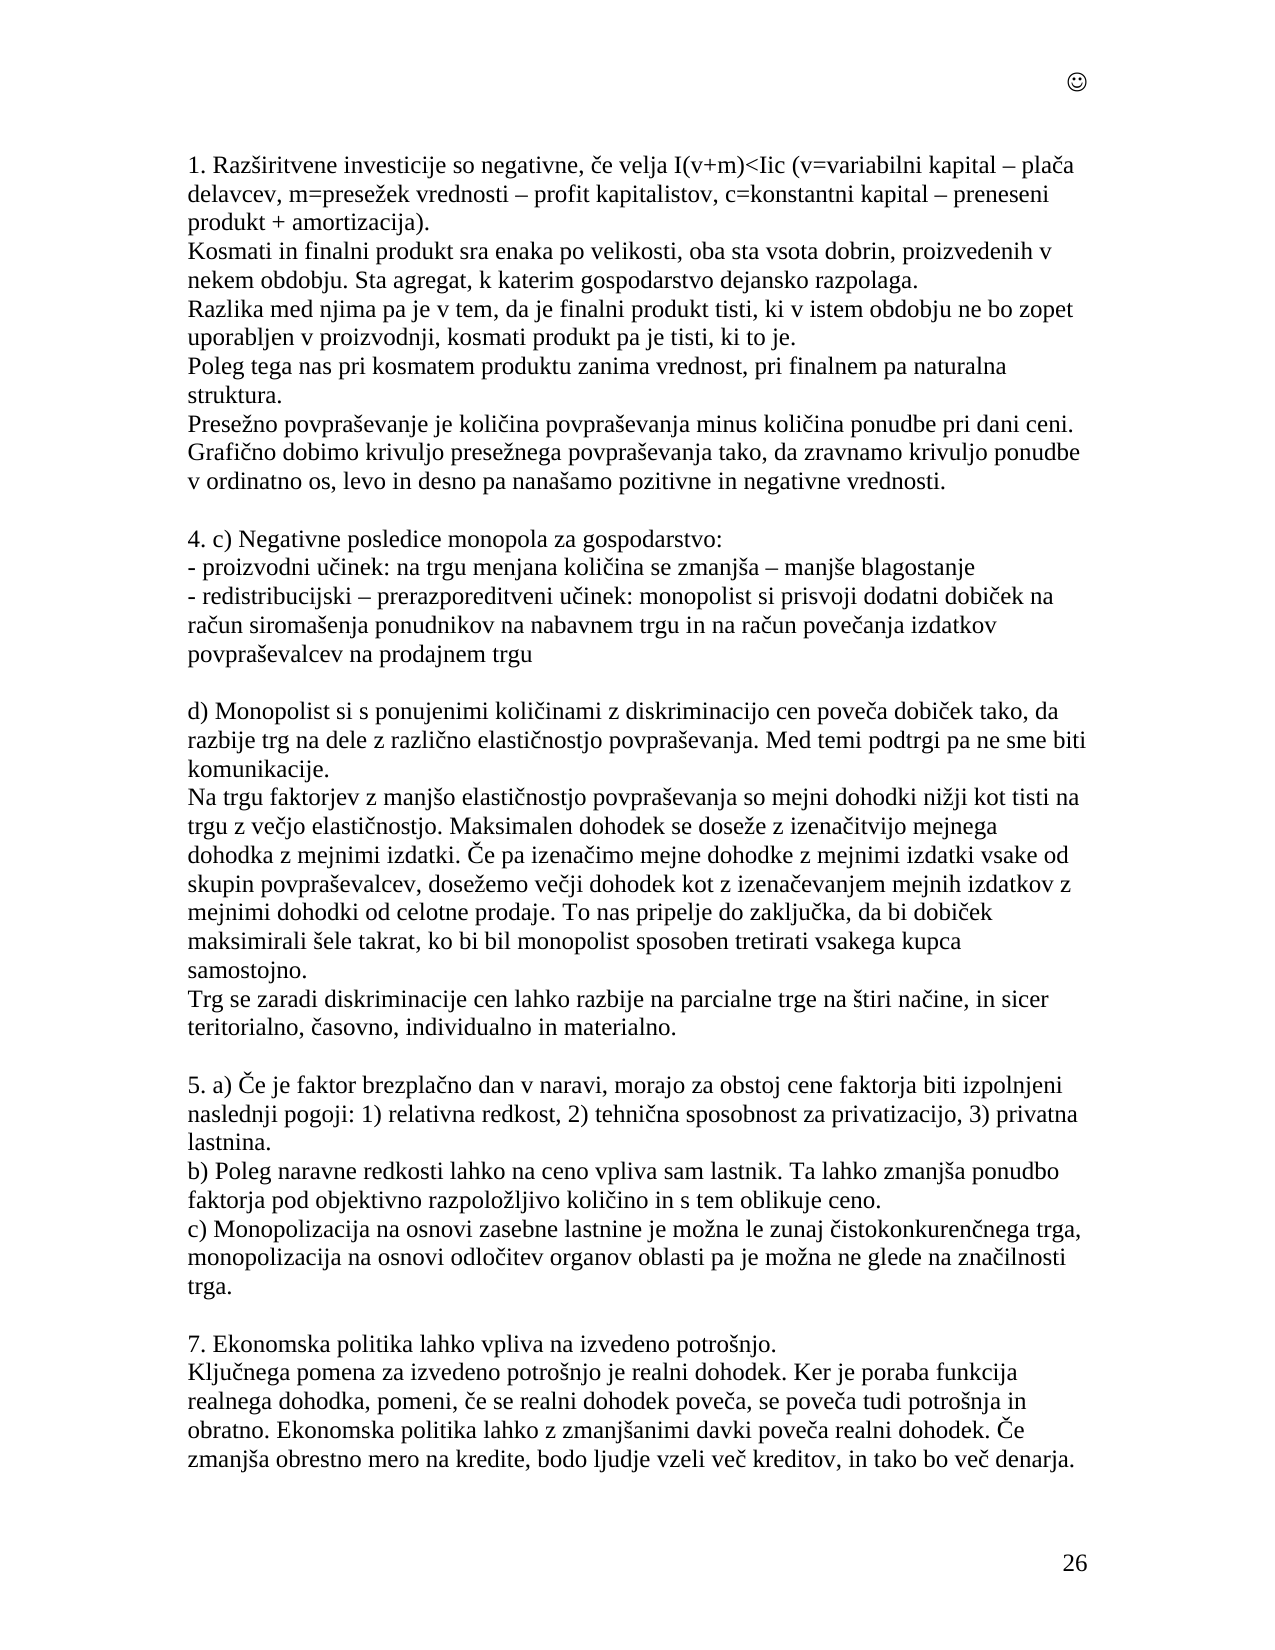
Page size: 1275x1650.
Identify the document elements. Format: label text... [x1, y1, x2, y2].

text 5. a) Če je faktor brezplačno dan v naravi, morajo za obstoj cene faktorja biti izpolnjeni naslednji pogoji: 1) relativna redkost, 2) tehnična sposobnost za privatizacijo, 3) privatna lastnina. [187, 1070, 1087, 1156]
text 1. Razširitvene investicije so negativne, če velja I(v+m)<Iic (v=variabilni kapital – plača delavcev, m=presežek vrednosti – profit kapitalistov, c=konstantni kapital – preneseni produkt + amortizacija). [187, 150, 1087, 236]
text Ključnega pomena za izvedeno potrošnjo je realni dohodek. Ker je poraba funkcija realnega dohodka, pomeni, če se realni dohodek poveča, se poveča tudi potrošnja in obratno. Ekonomska politika lahko z zmanjšanimi davki poveča realni dohodek. Če zmanjša obrestno mero na kredite, bodo ljudje vzeli več kreditov, in tako bo več denarja. [187, 1357, 1087, 1472]
text Presežno povpraševanje je količina povpraševanja minus količina ponudbe pri dani ceni. Grafično dobimo krivuljo presežnega povpraševanja tako, da zravnamo krivuljo ponudbe v ordinatno os, levo in desno pa nanašamo pozitivne in negativne vrednosti. [187, 409, 1087, 495]
text - proizvodni učinek: na trgu menjana količina se zmanjša – manjše blagostanje [187, 552, 1087, 581]
text Poleg tega nas pri kosmatem produktu zanima vrednost, pri finalnem pa naturalna struktura. [187, 351, 1087, 409]
text Razlika med njima pa je v tem, da je finalni produkt tisti, ki v istem obdobju ne bo zopet uporabljen v proizvodnji, kosmati produkt pa je tisti, ki to je. [187, 294, 1087, 351]
text d) Monopolist si s ponujenimi količinami z diskriminacijo cen poveča dobiček tako, da razbije trg na dele z različno elastičnostjo povpraševanja. Med temi podtrgi pa ne sme biti komunikacije. [187, 696, 1087, 782]
text c) Monopolizacija na osnovi zasebne lastnine je možna le zunaj čistokonkurenčnega trga, monopolizacija na osnovi odločitev organov oblasti pa je možna ne glede na značilnosti trga. [187, 1214, 1087, 1300]
text Na trgu faktorjev z manjšo elastičnostjo povpraševanja so mejni dohodki nižji kot tisti na trgu z večjo elastičnostjo. Maksimalen dohodek se doseže z izenačitvijo mejnega dohodka z mejnimi izdatki. Če pa izenačimo mejne dohodke z mejnimi izdatki vsake od skupin povpraševalcev, dosežemo večji dohodek kot z izenačevanjem mejnih izdatkov z mejnimi dohodki od celotne prodaje. To nas pripelje do zaključka, da bi dobiček maksimirali šele takrat, ko bi bil monopolist sposoben tretirati vsakega kupca samostojno. [187, 782, 1087, 984]
text 7. Ekonomska politika lahko vpliva na izvedeno potrošnjo. [187, 1329, 1087, 1357]
text b) Poleg naravne redkosti lahko na ceno vpliva sam lastnik. Ta lahko zmanjša ponudbo faktorja pod objektivno razpoložljivo količino in s tem oblikuje ceno. [187, 1156, 1087, 1214]
text Trg se zaradi diskriminacije cen lahko razbije na parcialne trge na štiri načine, in sicer teritorialno, časovno, individualno in materialno. [187, 984, 1087, 1041]
text 4. c) Negativne posledice monopola za gospodarstvo: [187, 524, 1087, 552]
text Kosmati in finalni produkt sra enaka po velikosti, oba sta vsota dobrin, proizvedenih v nekem obdobju. Sta agregat, k katerim gospodarstvo dejansko razpolaga. [187, 236, 1087, 294]
text - redistribucijski – prerazporeditveni učinek: monopolist si prisvoji dodatni dobiček na račun siromašenja ponudnikov na nabavnem trgu in na račun povečanja izdatkov povpraševalcev na prodajnem trgu [187, 581, 1087, 667]
